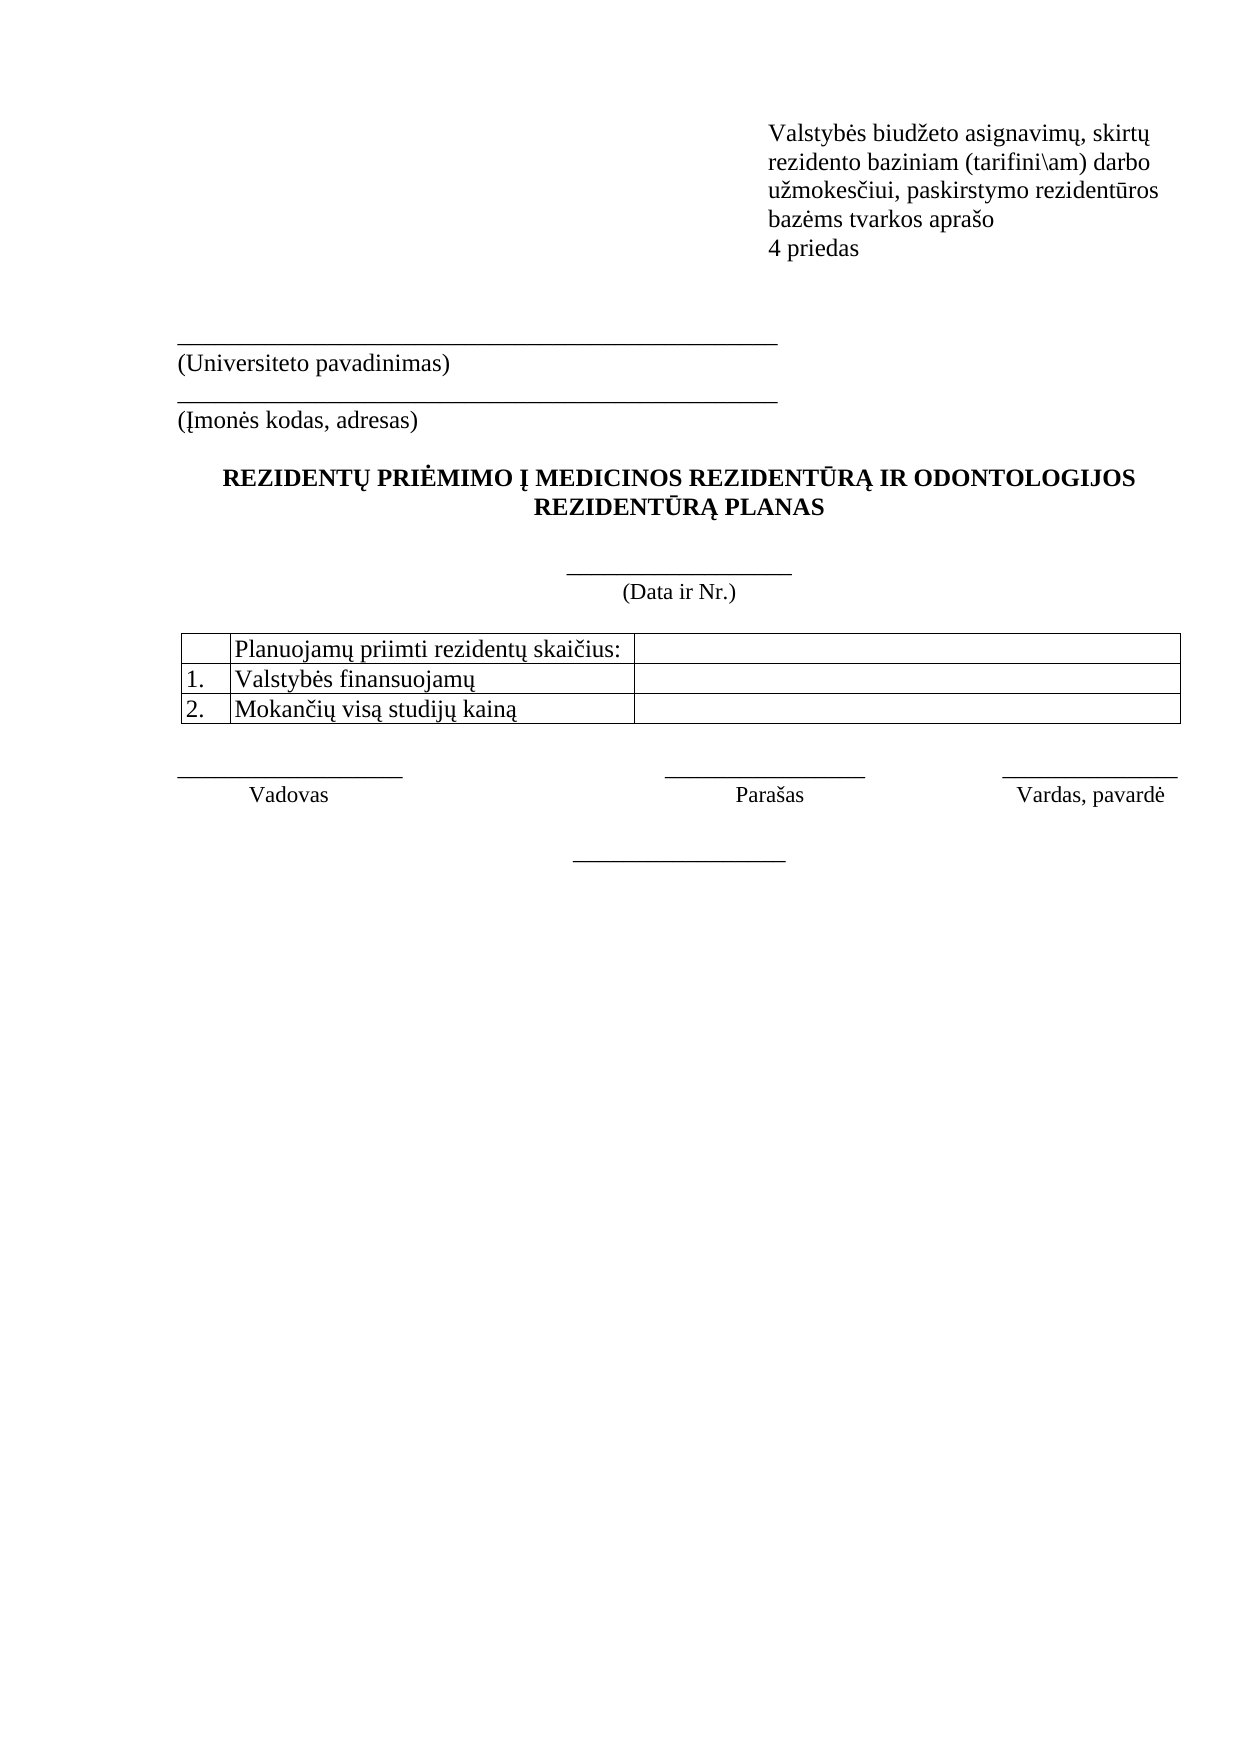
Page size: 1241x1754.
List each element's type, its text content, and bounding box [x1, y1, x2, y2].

table_cell [635, 664, 639, 693]
text _________________ [177, 836, 1181, 865]
text (Įmonės kodas, adresas) [177, 406, 1181, 434]
text __________________ ________________ ______________ [177, 752, 1181, 781]
table_cell [1176, 664, 1180, 693]
text (Data ir Nr.) [177, 578, 1181, 604]
text (Universiteto pavadinimas) [177, 348, 1181, 377]
table_cell [1176, 694, 1180, 723]
table_header [635, 634, 639, 663]
table_header [1176, 634, 1180, 663]
table_cell 2. [182, 694, 186, 723]
text ________________________________________________ [177, 377, 1181, 406]
text Vadovas Parašas Vardas, pavardė [177, 781, 1181, 807]
table_cell 1. [226, 664, 230, 693]
table_cell 2. [226, 694, 230, 723]
text REZIDENTŲ PRIĖMIMO Į MEDICINOS REZIDENTŪRĄ IR ODONTOLOGIJOS REZIDENTŪRĄ PLANAS [177, 463, 1181, 521]
text Valstybės biudžeto asignavimų, skirtų rezidento baziniam (tarifini\am) darbo užmokesčiui, paskirstymo rezidentūros bazėms tvarkos aprašo [768, 118, 1181, 233]
table_cell [635, 694, 639, 723]
text ________________________________________________ [177, 319, 1181, 348]
text 4 priedas [723, 233, 1181, 262]
table_cell 1. [182, 664, 186, 693]
table_header [182, 634, 186, 663]
table_header [226, 634, 230, 663]
text __________________ [177, 549, 1181, 578]
